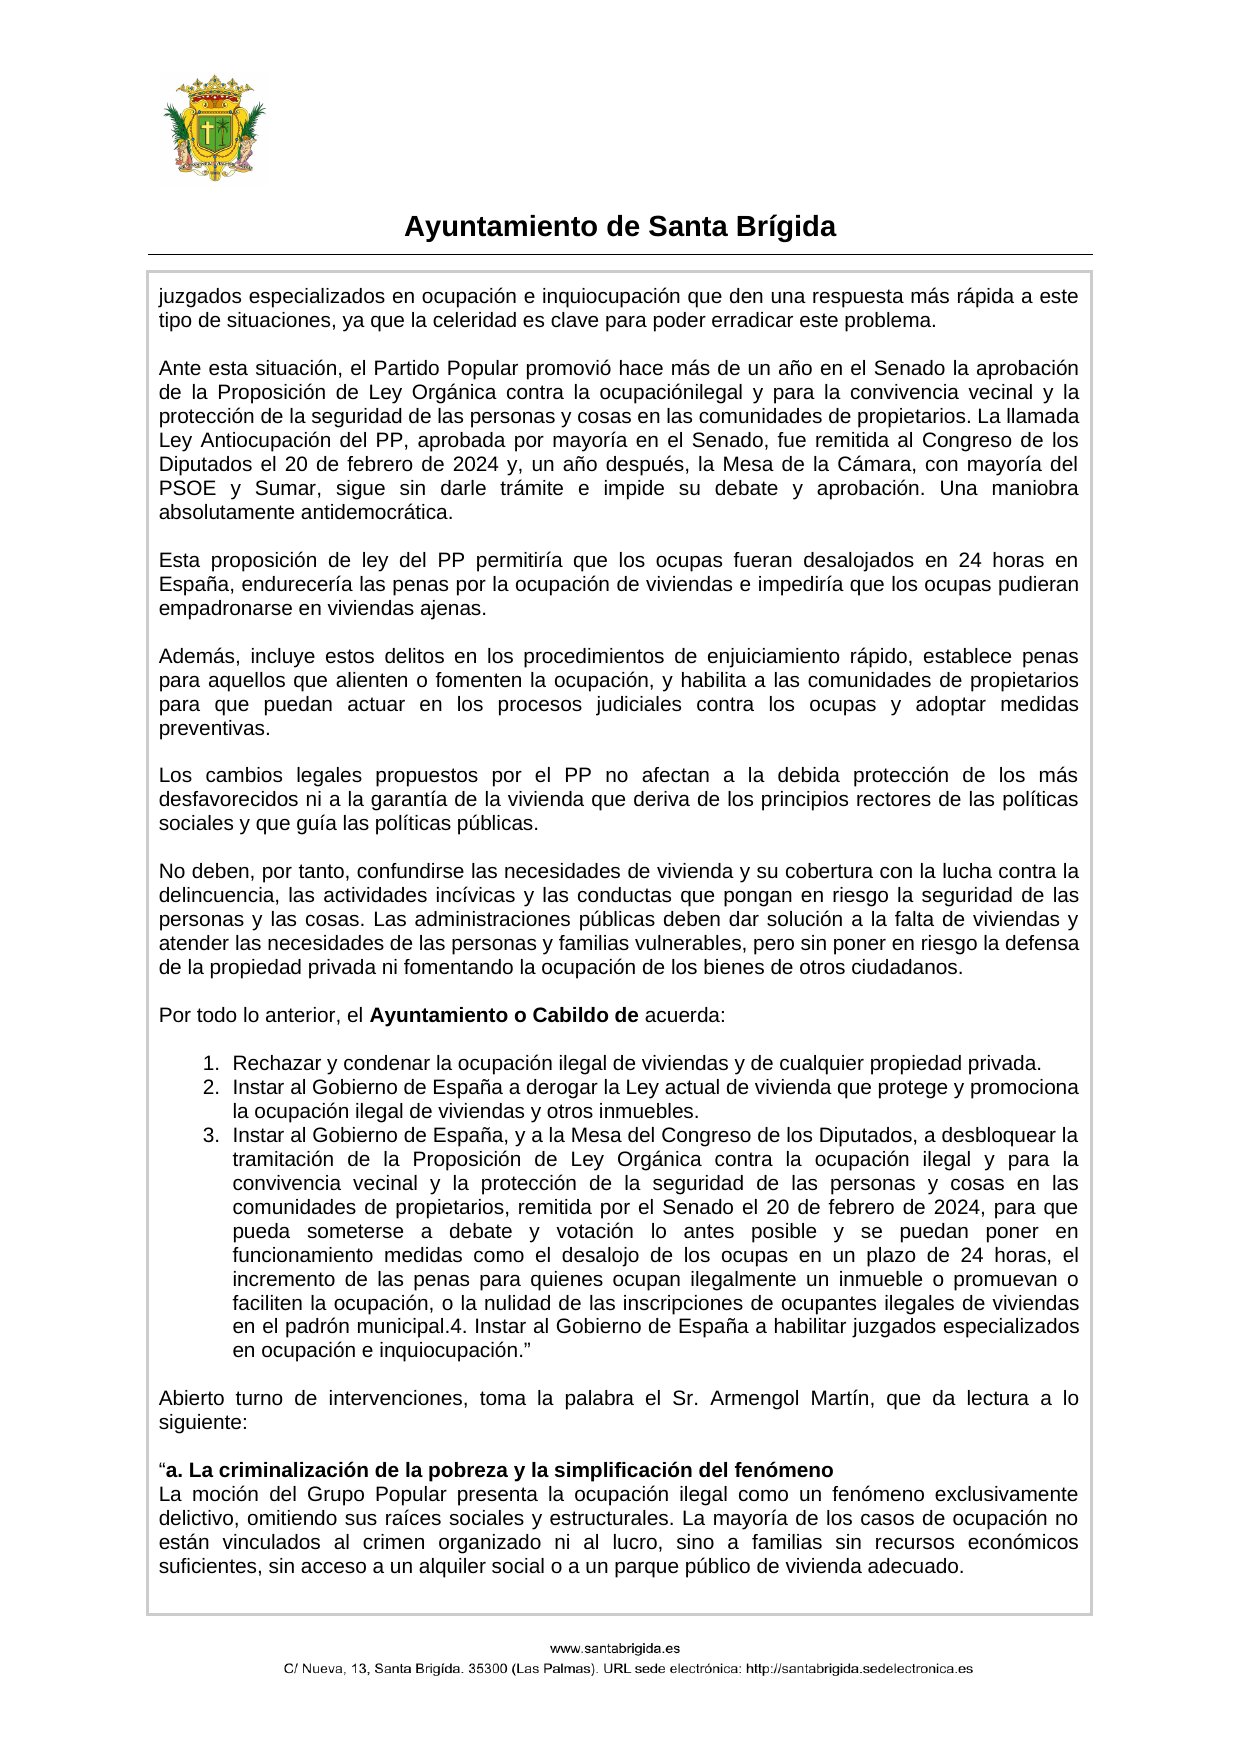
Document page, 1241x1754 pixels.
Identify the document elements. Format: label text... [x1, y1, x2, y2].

table_cell juzgados especializados en ocupación e inquiocupación que den una respuesta más rápida a este tipo de situaciones, ya que la celeridad es clave para poder erradicar este problema. Ante esta situación, el Partido Popular promovió hace más de un año en el Senado la aprobación de la Proposición de Ley Orgánica contra la ocupaciónilegal y para la convivencia vecinal y la protección de la seguridad de las personas y cosas en las comunidades de propietarios. La llamada Ley Antiocupación del PP, aprobada por mayoría en el Senado, fue remitida al Congreso de los Diputados el 20 de febrero de 2024 y, un año después, la Mesa de la Cámara, con mayoría del PSOE y Sumar, sigue sin darle trámite e impide su debate y aprobación. Una maniobra absolutamente antidemocrática. Esta proposición de ley del PP permitiría que los ocupas fueran desalojados en 24 horas en España, endurecería las penas por la ocupación de viviendas e impediría que los ocupas pudieran empadronarse en viviendas ajenas. Además, incluye estos delitos en los procedimientos de enjuiciamiento rápido, establece penas para aquellos que alienten o fomenten la ocupación, y habilita a las comunidades de propietarios para que puedan actuar en los procesos judiciales contra los ocupas y adoptar medidas preventivas. Los cambios legales propuestos por el PP no afectan a la debida protección de los más desfavorecidos ni a la garantía de la vivienda que deriva de los principios rectores de las políticas sociales y que guía las políticas públicas. No deben, por tanto, confundirse las necesidades de vivienda y su cobertura con la lucha contra la delincuencia, las actividades incívicas y las conductas que pongan en riesgo la seguridad de las personas y las cosas. Las administraciones públicas deben dar solución a la falta de viviendas y atender las necesidades de las personas y familias vulnerables, pero sin poner en riesgo la defensa de la propiedad privada ni fomentando la ocupación de los bienes de otros ciudadanos. Por todo lo anterior, el Ayuntamiento o Cabildo de acuerda: Rechazar y condenar la ocupación ilegal de viviendas y de cualquier propiedad privada. Instar al Gobierno de España a derogar la Ley actual de vivienda que protege y promociona la ocupación ilegal de viviendas y otros inmuebles. Instar al Gobierno de España, y a la Mesa del Congreso de los Diputados, a desbloquear la tramitación de la Proposición de Ley Orgánica contra la ocupación ilegal y para la convivencia vecinal y la protección de la seguridad de las personas y cosas en las comunidades de propietarios, remitida por el Senado el 20 de febrero de 2024, para que pueda someterse a debate y votación lo antes posible y se puedan poner en funcionamiento medidas como el desalojo de los ocupas en un plazo de 24 horas, el incremento de las penas para quienes ocupan ilegalmente un inmueble o promuevan o faciliten la ocupación, o la nulidad de las inscripciones de ocupantes ilegales de viviendas en el padrón municipal.4. Instar al Gobierno de España a habilitar juzgados especializados en ocupación e inquiocupación.” Abierto turno de intervenciones, toma la palabra el Sr. Armengol Martín, que da lectura a lo siguiente: “a. La criminalización de la pobreza y la simplificación del fenómeno La moción del Grupo Popular presenta la ocupación ilegal como un fenómeno exclusivamente delictivo, omitiendo sus raíces sociales y estructurales. La mayoría de los casos de ocupación no están vinculados al crimen organizado ni al lucro, sino a familias sin recursos económicos suficientes, sin acceso a un alquiler social o a un parque público de vivienda adecuado. [149, 273, 1090, 1613]
picture [159, 71, 271, 186]
picture [147, 1637, 1093, 1682]
